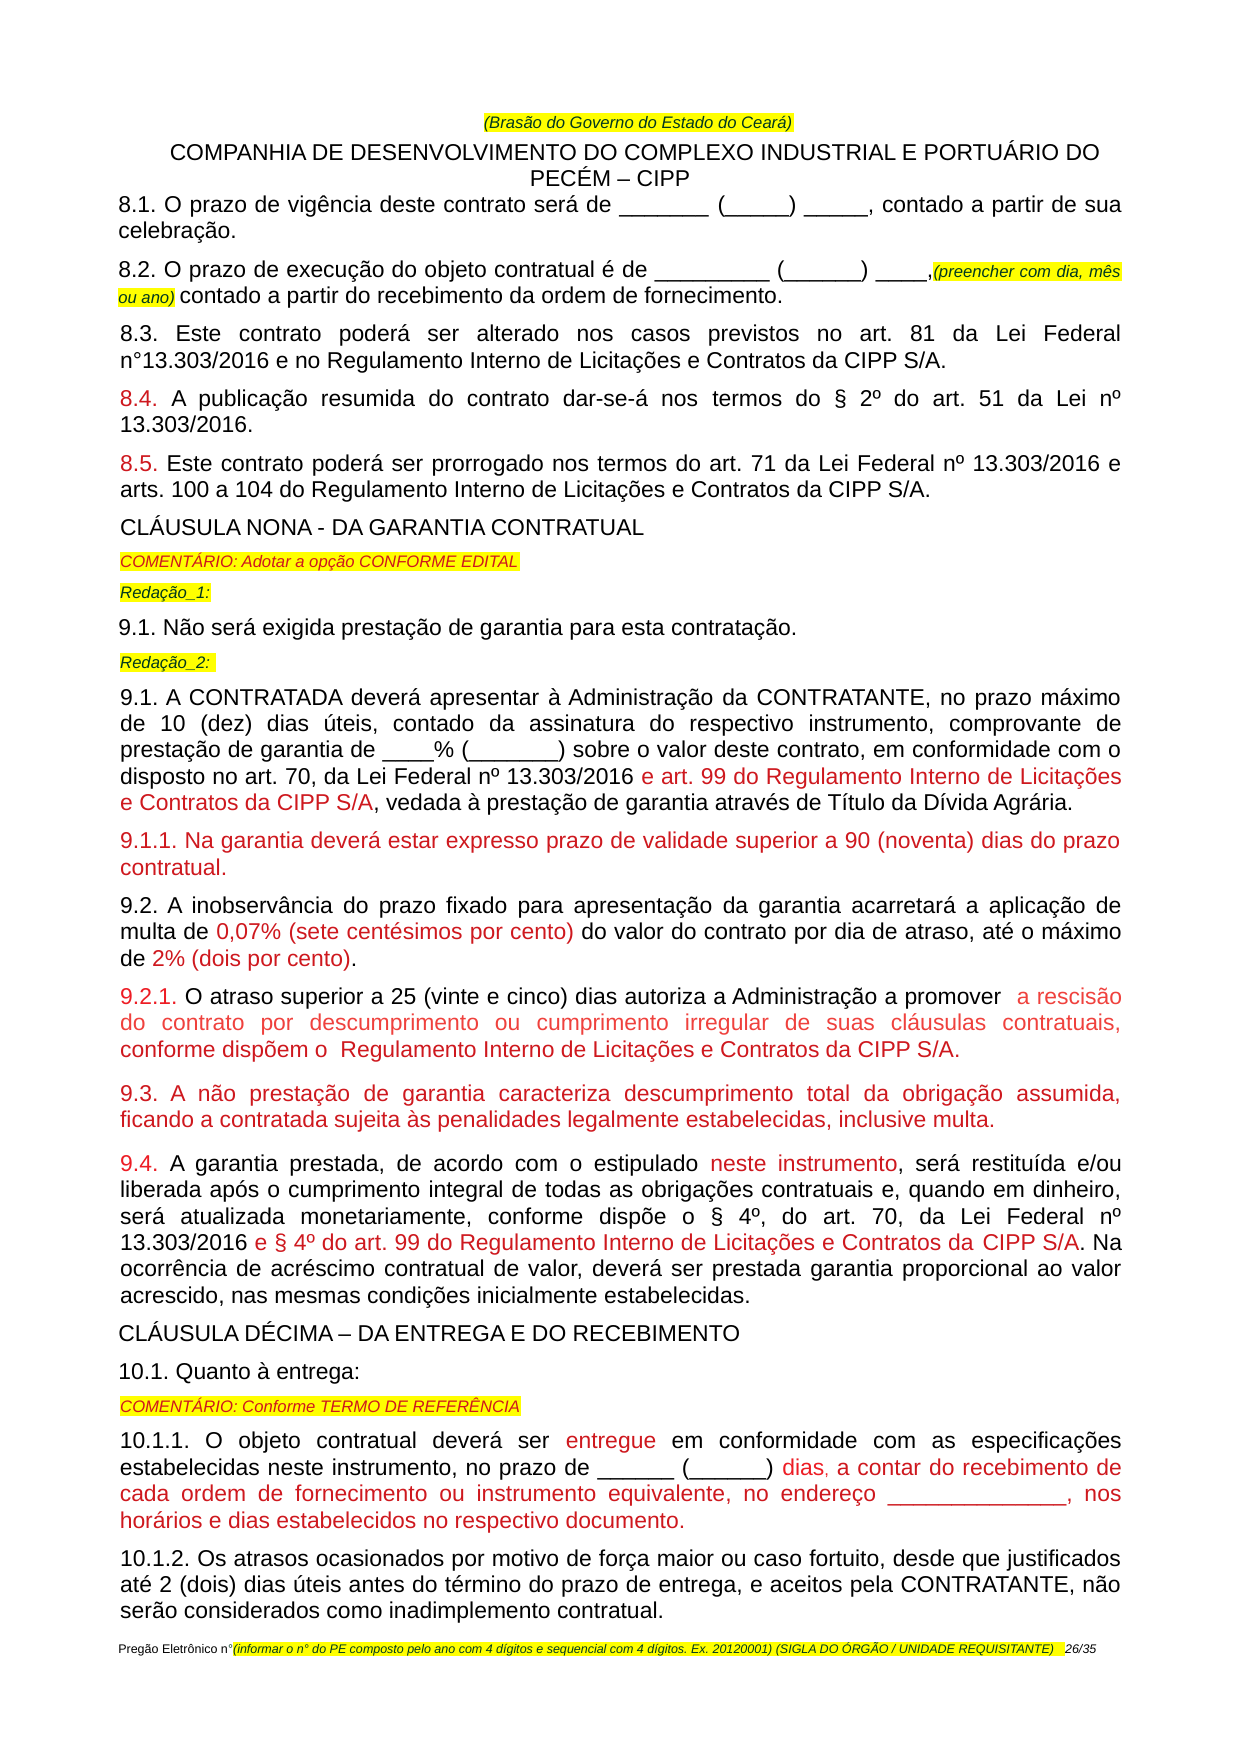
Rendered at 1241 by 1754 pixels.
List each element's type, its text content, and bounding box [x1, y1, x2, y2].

text CLÁUSULA NONA - DA GARANTIA CONTRATUAL [120, 514, 1122, 540]
text 9.4. A garantia prestada, de acordo com o estipulado neste instrumento, será restituída e/ou liberada após o cumprimento integral de todas as obrigações contratuais e, quando em dinheiro, será atualizada monetariamente, conforme dispõe o § 4º, do art. 70, da Lei Federal nº 13.303/2016 e § 4º do art. 99 do Regulamento Interno de Licitações e Contratos da CIPP S/A. Na ocorrência de acréscimo contratual de valor, deverá ser prestada garantia proporcional ao valor acrescido, nas mesmas condições inicialmente estabelecidas. [120, 1150, 1122, 1308]
text 8.5. Este contrato poderá ser prorrogado nos termos do art. 71 da Lei Federal nº 13.303/2016 e arts. 100 a 104 do Regulamento Interno de Licitações e Contratos da CIPP S/A. [120, 449, 1122, 502]
text COMENTÁRIO: Adotar a opção CONFORME EDITAL [120, 552, 1122, 571]
text 9.1. Não será exigida prestação de garantia para esta contratação. [118, 614, 1122, 641]
text 9.1. A CONTRATADA deverá apresentar à Administração da CONTRATANTE, no prazo máximo de 10 (dez) dias úteis, contado da assinatura do respectivo instrumento, comprovante de prestação de garantia de ____% (_______) sobre o valor deste contrato, em conformidade com o disposto no art. 70, da Lei Federal nº 13.303/2016 e art. 99 do Regulamento Interno de Licitações e Contratos da CIPP S/A, vedada à prestação de garantia através de Título da Dívida Agrária. [120, 684, 1122, 815]
text 8.2. O prazo de execução do objeto contratual é de _________ (______) ____,(preencher com dia, mês ou ano) contado a partir do recebimento da ordem de fornecimento. [118, 256, 1122, 308]
text 9.2.1. O atraso superior a 25 (vinte e cinco) dias autoriza a Administração a promover a rescisão do contrato por descumprimento ou cumprimento irregular de suas cláusulas contratuais, conforme dispõem o Regulamento Interno de Licitações e Contratos da CIPP S/A. [120, 983, 1122, 1062]
text CLÁUSULA DÉCIMA – DA ENTREGA E DO RECEBIMENTO [118, 1320, 1122, 1346]
text Redação_2: [120, 653, 1122, 672]
text Redação_1: [120, 583, 1122, 602]
text COMENTÁRIO: Conforme TERMO DE REFERÊNCIA [120, 1396, 1122, 1416]
text 10.1.1. O objeto contratual deverá ser entregue em conformidade com as especificações estabelecidas neste instrumento, no prazo de ______ (______) dias, a contar do recebimento de cada ordem de fornecimento ou instrumento equivalente, no endereço ______________, nos horários e dias estabelecidos no respectivo documento. [119, 1427, 1122, 1533]
text 8.1. O prazo de vigência deste contrato será de _______ (_____) _____, contado a partir de sua celebração. [118, 191, 1122, 244]
text 10.1. Quanto à entrega: [118, 1358, 1122, 1384]
text 8.3. Este contrato poderá ser alterado nos casos previstos no art. 81 da Lei Federal n°13.303/2016 e no Regulamento Interno de Licitações e Contratos da CIPP S/A. [120, 320, 1122, 373]
text 10.1.2. Os atrasos ocasionados por motivo de força maior ou caso fortuito, desde que justificados até 2 (dois) dias úteis antes do término do prazo de entrega, e aceitos pela CONTRATANTE, não serão considerados como inadimplemento contratual. [120, 1545, 1122, 1624]
text 8.4. A publicação resumida do contrato dar-se-á nos termos do § 2º do art. 51 da Lei nº 13.303/2016. [119, 385, 1122, 438]
text 9.3. A não prestação de garantia caracteriza descumprimento total da obrigação assumida, ficando a contratada sujeita às penalidades legalmente estabelecidas, inclusive multa. [120, 1079, 1122, 1132]
text 9.1.1. Na garantia deverá estar expresso prazo de validade superior a 90 (noventa) dias do prazo contratual. [120, 827, 1122, 880]
text 9.2. A inobservância do prazo fixado para apresentação da garantia acarretará a aplicação de multa de 0,07% (sete centésimos por cento) do valor do contrato por dia de atraso, até o máximo de 2% (dois por cento). [120, 892, 1122, 971]
